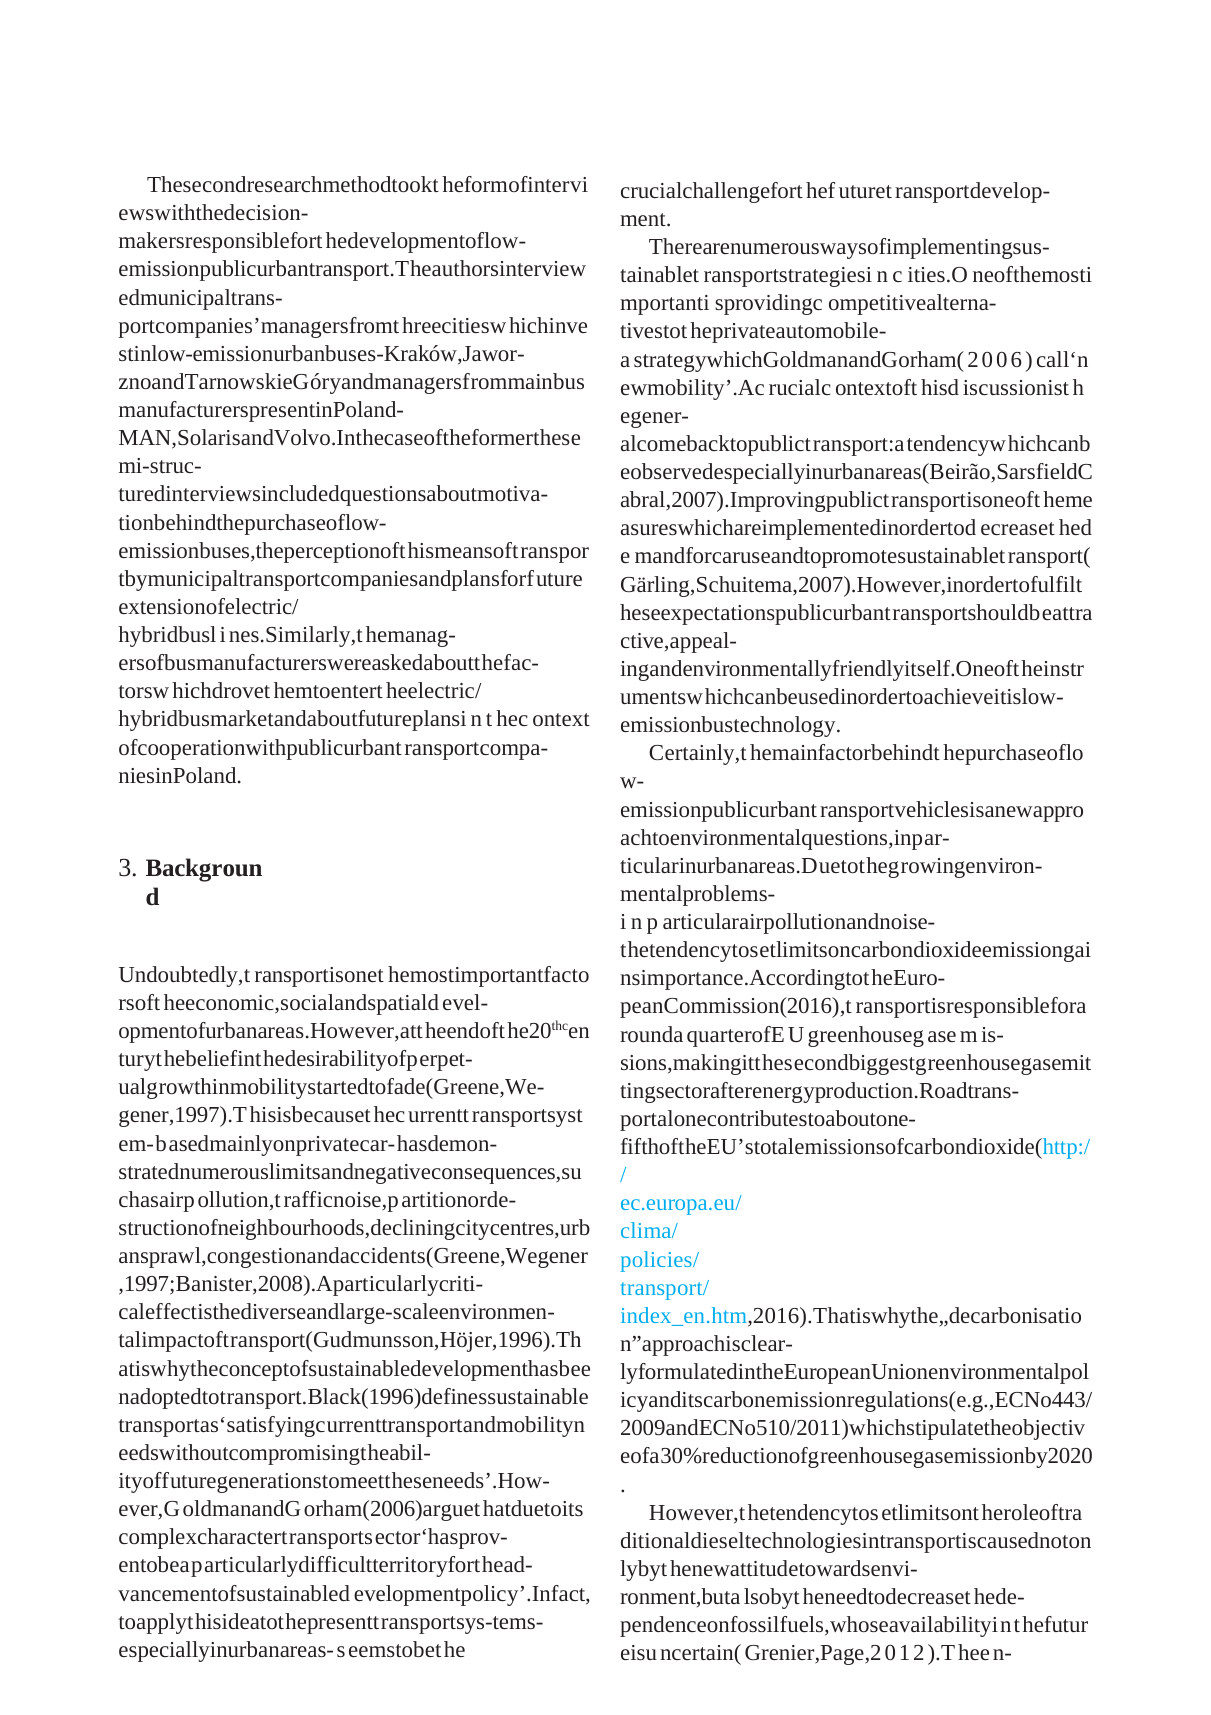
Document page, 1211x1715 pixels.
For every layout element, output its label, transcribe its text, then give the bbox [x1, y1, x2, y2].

text crucialchallengeforthefuturetransportdevelop-ment. [620, 177, 1093, 231]
picture [1085, 1139, 1089, 1149]
text Therearenumerouswaysofimplementingsus-tainabletransportstrategiesincities.Oneofthemostimportantisprovidingcompetitivealterna-tivestotheprivateautomobile-astrategywhichGoldmanandGorham(2006)call‘newmobility’.Acrucialcontextofthisdiscussionisthegener-alcomebacktopublictransport:atendencywhichcanbeobservedespeciallyinurbanareas(Beirão,SarsfieldCabral,2007).Improvingpublictransportisoneofthemeasureswhichareimplementedinordertodecreasethedemandforcaruseandtopromotesustainabletransport(Gärling,Schuitema,2007).However,inordertofulfiltheseexpectationspublicurbantransportshouldbeattractive,appeal-ingandenvironmentallyfriendlyitself.Oneoftheinstrumentswhichcanbeusedinordertoachieveitislow-emissionbustechnology. [620, 233, 1093, 738]
text However,thetendencytosetlimitsontheroleoftraditionaldieseltechnologiesintransportiscausednotonlybythenewattitudetowardsenvi-ronment,butalsobytheneedtodecreasethede-pendenceonfossilfuels,whoseavailabilityinthefutureisuncertain(Grenier,Page,2012).Theen- [620, 1499, 1093, 1666]
picture [694, 1252, 698, 1262]
picture [704, 1280, 708, 1290]
text Certainly,themainfactorbehindthepurchaseoflow-emissionpublicurbantransportvehiclesisanewapproachtoenvironmentalquestions,inpar-ticularinurbanareas.Duetothegrowingenviron-mentalproblems-inparticularairpollutionandnoise-thetendencytosetlimitsoncarbondioxideemissiongainsimportance.AccordingtotheEuro-peanCommission(2016),transportisresponsibleforaroundaquarterofEUgreenhousegasemis-sions,makingitthesecondbiggestgreenhousegasemittingsectorafterenergyproduction.Roadtrans-portalonecontributestoaboutone-fifthoftheEU’stotalemissionsofcarbondioxide(http://ec.europa.eu/clima/policies/transport/index_en.htm,2016).Thatiswhythe„decarbonisation”approachisclear-lyformulatedintheEuropeanUnionenvironmentalpolicyanditscarbonemissionregulations(e.g.,ECNo443/2009andECNo510/2011)whichstipulatetheobjectiveofa30%reductionofgreenhousegasemissionby2020. [620, 739, 1093, 1497]
subtitle Background [118, 852, 276, 911]
text Thesecondresearchmethodtooktheformofinterviewswiththedecision-makersresponsibleforthedevelopmentoflow-emissionpublicurbantransport.Theauthorsinterviewedmunicipaltrans-portcompanies’managersfromthreecitieswhichinvestinlow-emissionurbanbuses-Kraków,Jawor-znoandTarnowskieGóryandmanagersfrommainbusmanufacturerspresentinPoland-MAN,SolarisandVolvo.Inthecaseoftheformerthesemi-struc-turedinterviewsincludedquestionsaboutmotiva-tionbehindthepurchaseoflow-emissionbuses,theperceptionofthismeansoftransportbymunicipaltransportcompaniesandplansforfutureextensionofelectric/hybridbuslines.Similarly,themanag-ersofbusmanufacturerswereaskedaboutthefac-torswhichdrovethemtoentertheelectric/hybridbusmarketandaboutfutureplansinthecontextofcooperationwithpublicurbantransportcompa-niesinPoland. [118, 171, 591, 788]
text Undoubtedly,transportisonethemostimportantfactorsoftheeconomic,socialandspatialdevel-opmentofurbanareas.However,attheendofthe20thcenturythebeliefinthedesirabilityofperpet-ualgrowthinmobilitystartedtofade(Greene,We-gener,1997).Thisisbecausethecurrenttransportsystem-basedmainlyonprivatecar-hasdemon-stratednumerouslimitsandnegativeconsequences,suchasairpollution,trafficnoise,partitionorde-structionofneighbourhoods,decliningcitycentres,urbansprawl,congestionandaccidents(Greene,Wegener,1997;Banister,2008).Aparticularlycriti-caleffectisthediverseandlarge-scaleenvironmen-talimpactoftransport(Gudmunsson,Höjer,1996).Thatiswhytheconceptofsustainabledevelopmenthasbeenadoptedtotransport.Black(1996)definessustainabletransportas‘satisfyingcurrenttransportandmobilityneedswithoutcompromisingtheabil-ityoffuturegenerationstomeettheseneeds’.How-ever,GoldmanandGorham(2006)arguethatduetoitscomplexcharactertransportsector‘hasprov-entobeaparticularlydifficultterritoryforthead-vancementofsustainabledevelopmentpolicy’.Infact,toapplythisideatothepresenttransportsys-tems-especiallyinurbanareas-seemstobethe [118, 961, 591, 1662]
